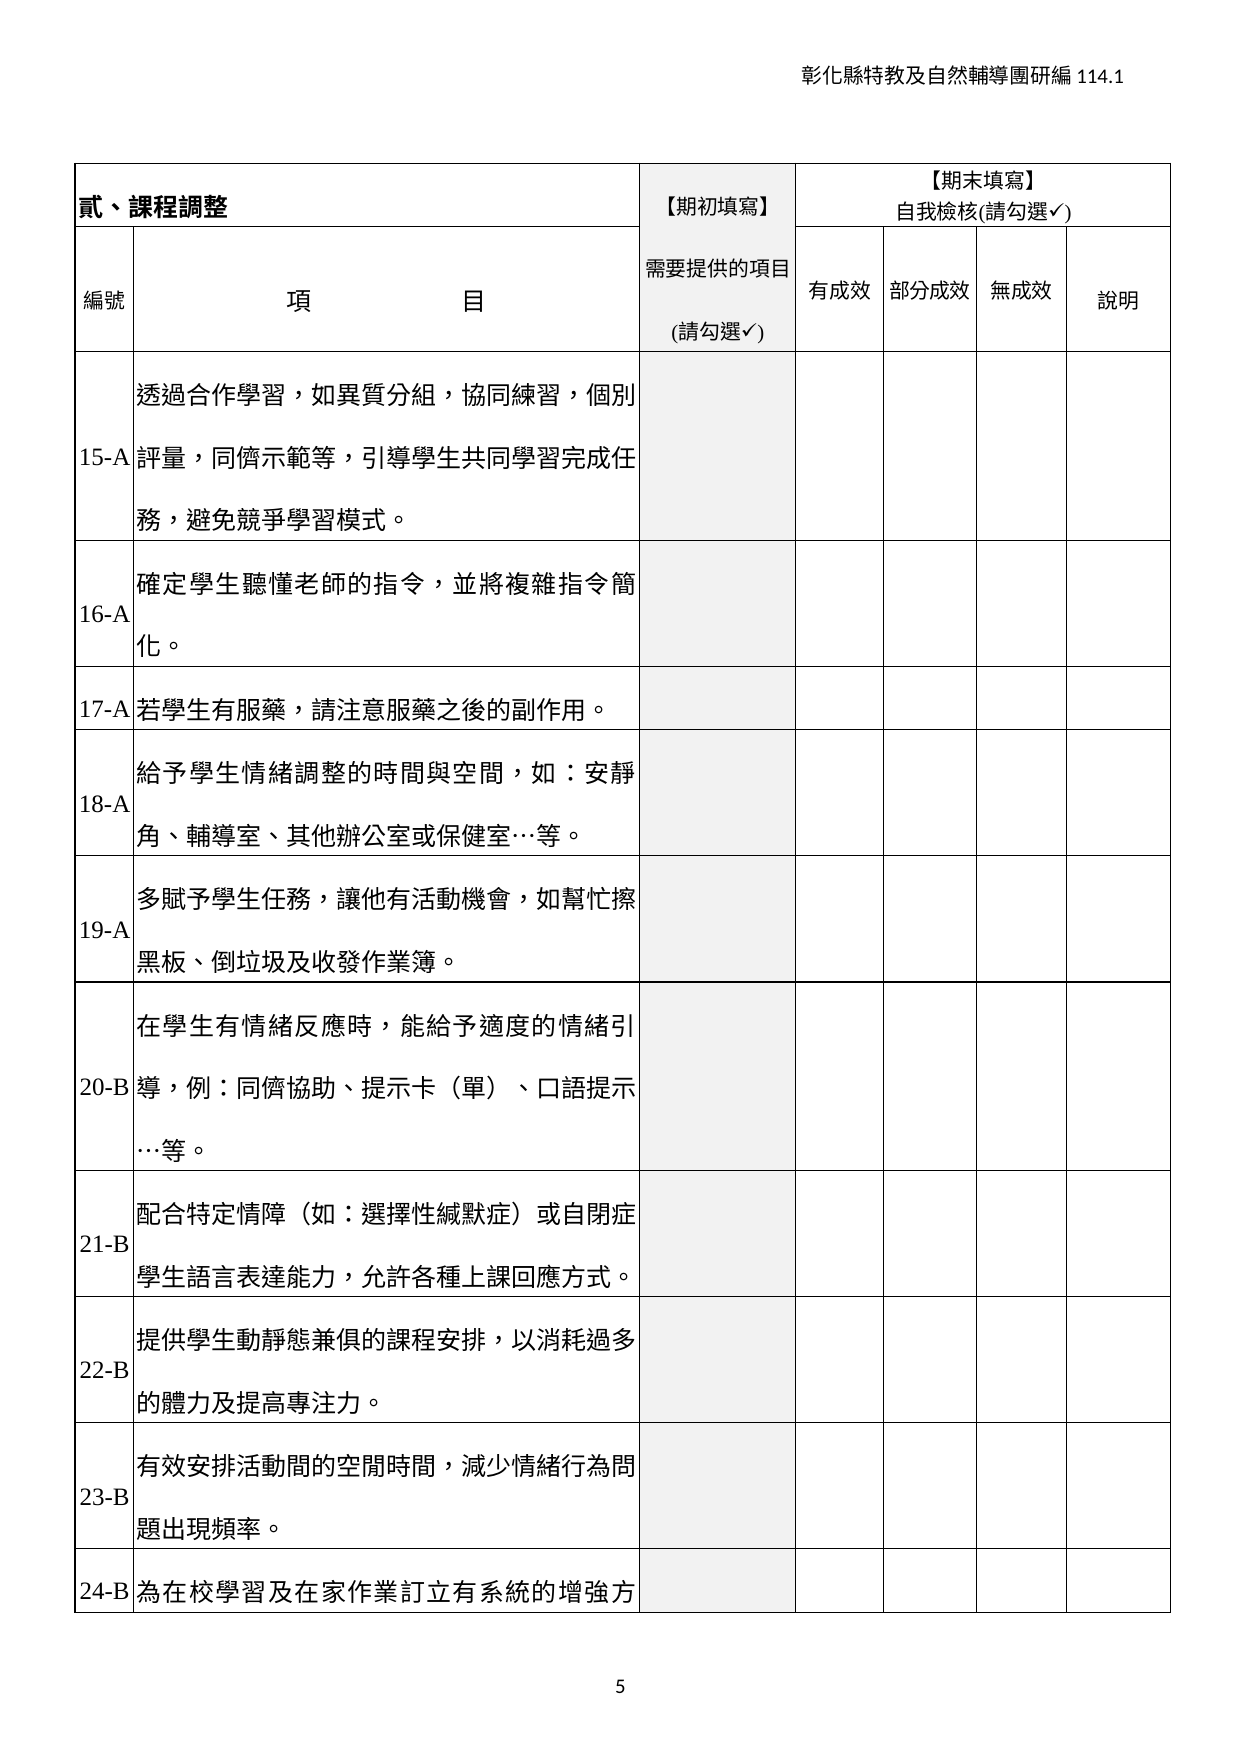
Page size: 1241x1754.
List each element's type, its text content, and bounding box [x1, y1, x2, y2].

table_cell [884, 352, 976, 540]
table_cell [1067, 856, 1170, 981]
table_cell [640, 1297, 795, 1422]
table_cell 確定學生聽懂老師的指令，並將複雜指令簡化。 [134, 541, 639, 666]
table_cell [640, 1549, 795, 1612]
table_cell [977, 352, 1066, 540]
table_cell [796, 1297, 883, 1422]
table_cell [796, 730, 883, 855]
table_cell [640, 667, 795, 729]
table_cell [1067, 1549, 1170, 1612]
table_cell 為在校學習及在家作業訂立有系統的增強方 [134, 1549, 639, 1612]
table_cell 19-A [76, 856, 133, 981]
table_cell [977, 730, 1066, 855]
table_cell 無成效 [977, 227, 1066, 351]
table_cell 給予學生情緒調整的時間與空間，如：安靜角、輔導室、其他辦公室或保健室…等。 [134, 730, 639, 855]
table_cell [640, 983, 795, 1170]
table_cell [884, 730, 976, 855]
table_cell [1067, 1171, 1170, 1296]
table_cell 15-A [76, 352, 133, 540]
table_header 【期末填寫】 自我檢核(請勾選) [796, 164, 1170, 226]
table_cell [977, 856, 1066, 981]
table_cell [884, 1297, 976, 1422]
table_cell [884, 856, 976, 981]
table_cell 21-B [76, 1171, 133, 1296]
table_cell [1067, 1297, 1170, 1422]
table_cell 18-A [76, 730, 133, 855]
table_cell [977, 1171, 1066, 1296]
table_cell 在學生有情緒反應時，能給予適度的情緒引導，例：同儕協助、提示卡（單）、口語提示…等。 [134, 983, 639, 1170]
table_cell 提供學生動靜態兼俱的課程安排，以消耗過多的體力及提高專注力。 [134, 1297, 639, 1422]
table_cell 17-A [76, 667, 133, 729]
table_cell [977, 1549, 1066, 1612]
table_cell [977, 1423, 1066, 1548]
table_cell 20-B [76, 983, 133, 1170]
table_cell 有效安排活動間的空閒時間，減少情緒行為問題出現頻率。 [134, 1423, 639, 1548]
table_cell [1067, 730, 1170, 855]
table_cell [796, 983, 883, 1170]
table_cell [796, 1549, 883, 1612]
table_cell [1067, 541, 1170, 666]
table_cell [1067, 667, 1170, 729]
table_cell [640, 541, 795, 666]
table_cell 說明 [1067, 227, 1170, 351]
table_cell [796, 1171, 883, 1296]
table_cell 22-B [76, 1297, 133, 1422]
table_header 【期初填寫】 需要提供的項目 (請勾選) [640, 164, 795, 351]
table_cell 16-A [76, 541, 133, 666]
table_cell [640, 730, 795, 855]
table_cell [796, 667, 883, 729]
table_cell [884, 983, 976, 1170]
table_cell 有成效 [796, 227, 883, 351]
table_cell [796, 541, 883, 666]
table_cell 若學生有服藥，請注意服藥之後的副作用。 [134, 667, 639, 729]
table_cell [977, 1297, 1066, 1422]
table_cell [884, 1549, 976, 1612]
table_cell [640, 1423, 795, 1548]
table_cell 項 目 [134, 227, 639, 351]
table_cell 24-B [76, 1549, 133, 1612]
table_cell [884, 667, 976, 729]
table_header 貳、課程調整 [76, 164, 639, 226]
table_cell 部分成效 [884, 227, 976, 351]
table_cell 配合特定情障（如：選擇性緘默症）或自閉症學生語言表達能力，允許各種上課回應方式。 [134, 1171, 639, 1296]
table_cell [977, 541, 1066, 666]
table_cell [796, 1423, 883, 1548]
table_cell [796, 856, 883, 981]
table_cell [884, 541, 976, 666]
table_cell [796, 352, 883, 540]
table_cell [977, 667, 1066, 729]
table_cell 多賦予學生任務，讓他有活動機會，如幫忙擦黑板、倒垃圾及收發作業簿。 [134, 856, 639, 981]
table_cell [640, 856, 795, 981]
table_cell 透過合作學習，如異質分組，協同練習，個別評量，同儕示範等，引導學生共同學習完成任務，避免競爭學習模式。 [134, 352, 639, 540]
table_cell [640, 1171, 795, 1296]
table_cell [1067, 1423, 1170, 1548]
table_cell [1067, 352, 1170, 540]
table_cell [1067, 983, 1170, 1170]
table_cell [884, 1423, 976, 1548]
table_cell 編號 [76, 227, 133, 351]
table_cell [640, 352, 795, 540]
table_cell [977, 983, 1066, 1170]
table_cell [884, 1171, 976, 1296]
table_cell 23-B [76, 1423, 133, 1548]
